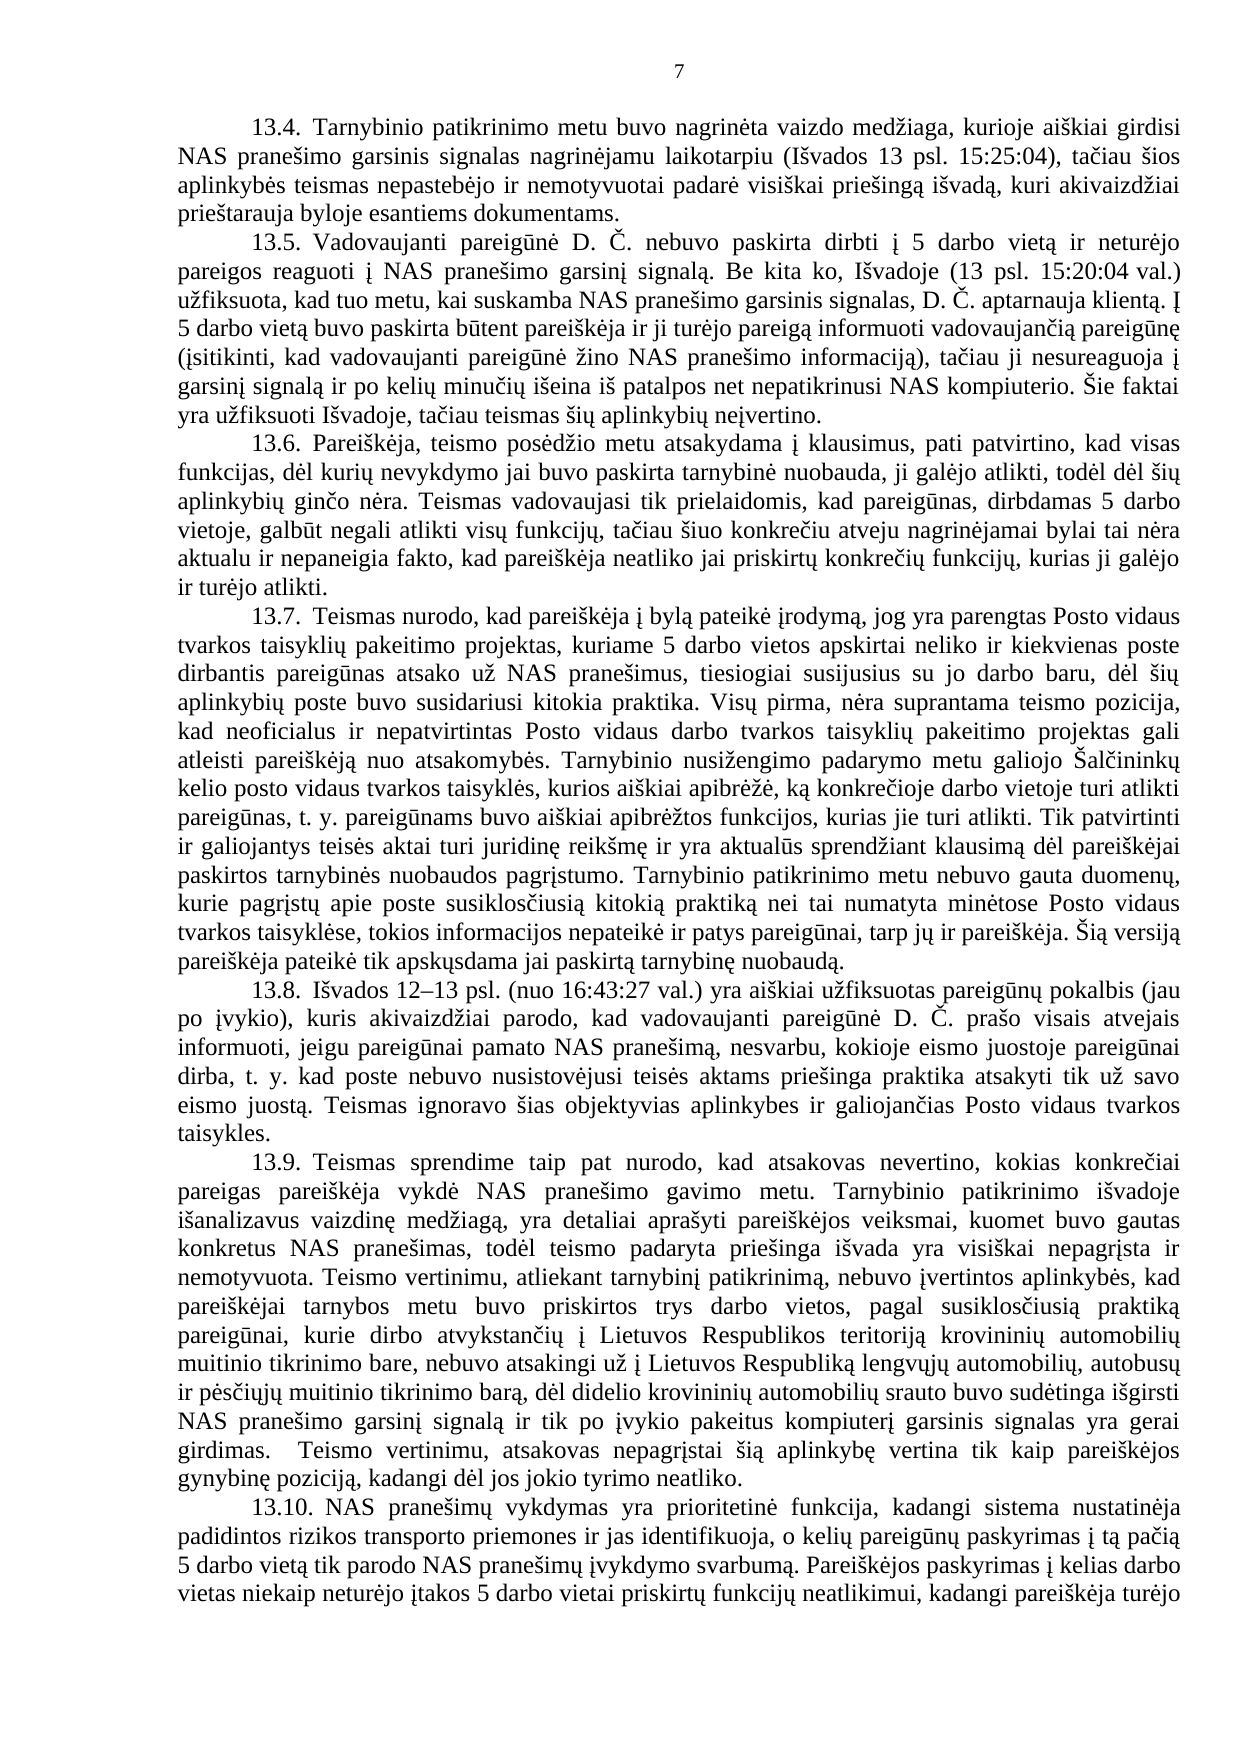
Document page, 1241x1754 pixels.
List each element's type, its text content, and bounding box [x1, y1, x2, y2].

text 13.7. Teismas nurodo, kad pareiškėja į bylą pateikė įrodymą, jog yra parengtas Posto vidaus tvarkos taisyklių pakeitimo projektas, kuriame 5 darbo vietos apskirtai neliko ir kiekvienas poste dirbantis pareigūnas atsako už NAS pranešimus, tiesiogiai susijusius su jo darbo baru, dėl šių aplinkybių poste buvo susidariusi kitokia praktika. Visų pirma, nėra suprantama teismo pozicija, kad neoficialus ir nepatvirtintas Posto vidaus darbo tvarkos taisyklių pakeitimo projektas gali atleisti pareiškėją nuo atsakomybės. Tarnybinio nusižengimo padarymo metu galiojo Šalčininkų kelio posto vidaus tvarkos taisyklės, kurios aiškiai apibrėžė, ką konkrečioje darbo vietoje turi atlikti pareigūnas, t. y. pareigūnams buvo aiškiai apibrėžtos funkcijos, kurias jie turi atlikti. Tik patvirtinti ir galiojantys teisės aktai turi juridinę reikšmę ir yra aktualūs sprendžiant klausimą dėl pareiškėjai paskirtos tarnybinės nuobaudos pagrįstumo. Tarnybinio patikrinimo metu nebuvo gauta duomenų, kurie pagrįstų apie poste susiklosčiusią kitokią praktiką nei tai numatyta minėtose Posto vidaus tvarkos taisyklėse, tokios informacijos nepateikė ir patys pareigūnai, tarp jų ir pareiškėja. Šią versiją pareiškėja pateikė tik apskųsdama jai paskirtą tarnybinę nuobaudą. [177, 601, 1181, 975]
text 13.4. Tarnybinio patikrinimo metu buvo nagrinėta vaizdo medžiaga, kurioje aiškiai girdisi NAS pranešimo garsinis signalas nagrinėjamu laikotarpiu (Išvados 13 psl. 15:25:04), tačiau šios aplinkybės teismas nepastebėjo ir nemotyvuotai padarė visiškai priešingą išvadą, kuri akivaizdžiai prieštarauja byloje esantiems dokumentams. [177, 112, 1181, 227]
text 13.8. Išvados 12–13 psl. (nuo 16:43:27 val.) yra aiškiai užfiksuotas pareigūnų pokalbis (jau po įvykio), kuris akivaizdžiai parodo, kad vadovaujanti pareigūnė D. Č. prašo visais atvejais informuoti, jeigu pareigūnai pamato NAS pranešimą, nesvarbu, kokioje eismo juostoje pareigūnai dirba, t. y. kad poste nebuvo nusistovėjusi teisės aktams priešinga praktika atsakyti tik už savo eismo juostą. Teismas ignoravo šias objektyvias aplinkybes ir galiojančias Posto vidaus tvarkos taisykles. [177, 975, 1181, 1147]
text 13.10. NAS pranešimų vykdymas yra prioritetinė funkcija, kadangi sistema nustatinėja padidintos rizikos transporto priemones ir jas identifikuoja, o kelių pareigūnų paskyrimas į tą pačią 5 darbo vietą tik parodo NAS pranešimų įvykdymo svarbumą. Pareiškėjos paskyrimas į kelias darbo vietas niekaip neturėjo įtakos 5 darbo vietai priskirtų funkcijų neatlikimui, kadangi pareiškėja turėjo [177, 1492, 1181, 1607]
text 13.9. Teismas sprendime taip pat nurodo, kad atsakovas nevertino, kokias konkrečiai pareigas pareiškėja vykdė NAS pranešimo gavimo metu. Tarnybinio patikrinimo išvadoje išanalizavus vaizdinę medžiagą, yra detaliai aprašyti pareiškėjos veiksmai, kuomet buvo gautas konkretus NAS pranešimas, todėl teismo padaryta priešinga išvada yra visiškai nepagrįsta ir nemotyvuota. Teismo vertinimu, atliekant tarnybinį patikrinimą, nebuvo įvertintos aplinkybės, kad pareiškėjai tarnybos metu buvo priskirtos trys darbo vietos, pagal susiklosčiusią praktiką pareigūnai, kurie dirbo atvykstančių į Lietuvos Respublikos teritoriją krovininių automobilių muitinio tikrinimo bare, nebuvo atsakingi už į Lietuvos Respubliką lengvųjų automobilių, autobusų ir pėsčiųjų muitinio tikrinimo barą, dėl didelio krovininių automobilių srauto buvo sudėtinga išgirsti NAS pranešimo garsinį signalą ir tik po įvykio pakeitus kompiuterį garsinis signalas yra gerai girdimas. Teismo vertinimu, atsakovas nepagrįstai šią aplinkybę vertina tik kaip pareiškėjos gynybinę poziciją, kadangi dėl jos jokio tyrimo neatliko. [177, 1147, 1181, 1492]
text 13.5. Vadovaujanti pareigūnė D. Č. nebuvo paskirta dirbti į 5 darbo vietą ir neturėjo pareigos reaguoti į NAS pranešimo garsinį signalą. Be kita ko, Išvadoje (13 psl. 15:20:04 val.) užfiksuota, kad tuo metu, kai suskamba NAS pranešimo garsinis signalas, D. Č. aptarnauja klientą. Į 5 darbo vietą buvo paskirta būtent pareiškėja ir ji turėjo pareigą informuoti vadovaujančią pareigūnę (įsitikinti, kad vadovaujanti pareigūnė žino NAS pranešimo informaciją), tačiau ji nesureaguoja į garsinį signalą ir po kelių minučių išeina iš patalpos net nepatikrinusi NAS kompiuterio. Šie faktai yra užfiksuoti Išvadoje, tačiau teismas šių aplinkybių neįvertino. [177, 227, 1181, 428]
text 13.6. Pareiškėja, teismo posėdžio metu atsakydama į klausimus, pati patvirtino, kad visas funkcijas, dėl kurių nevykdymo jai buvo paskirta tarnybinė nuobauda, ji galėjo atlikti, todėl dėl šių aplinkybių ginčo nėra. Teismas vadovaujasi tik prielaidomis, kad pareigūnas, dirbdamas 5 darbo vietoje, galbūt negali atlikti visų funkcijų, tačiau šiuo konkrečiu atveju nagrinėjamai bylai tai nėra aktualu ir nepaneigia fakto, kad pareiškėja neatliko jai priskirtų konkrečių funkcijų, kurias ji galėjo ir turėjo atlikti. [177, 428, 1181, 601]
